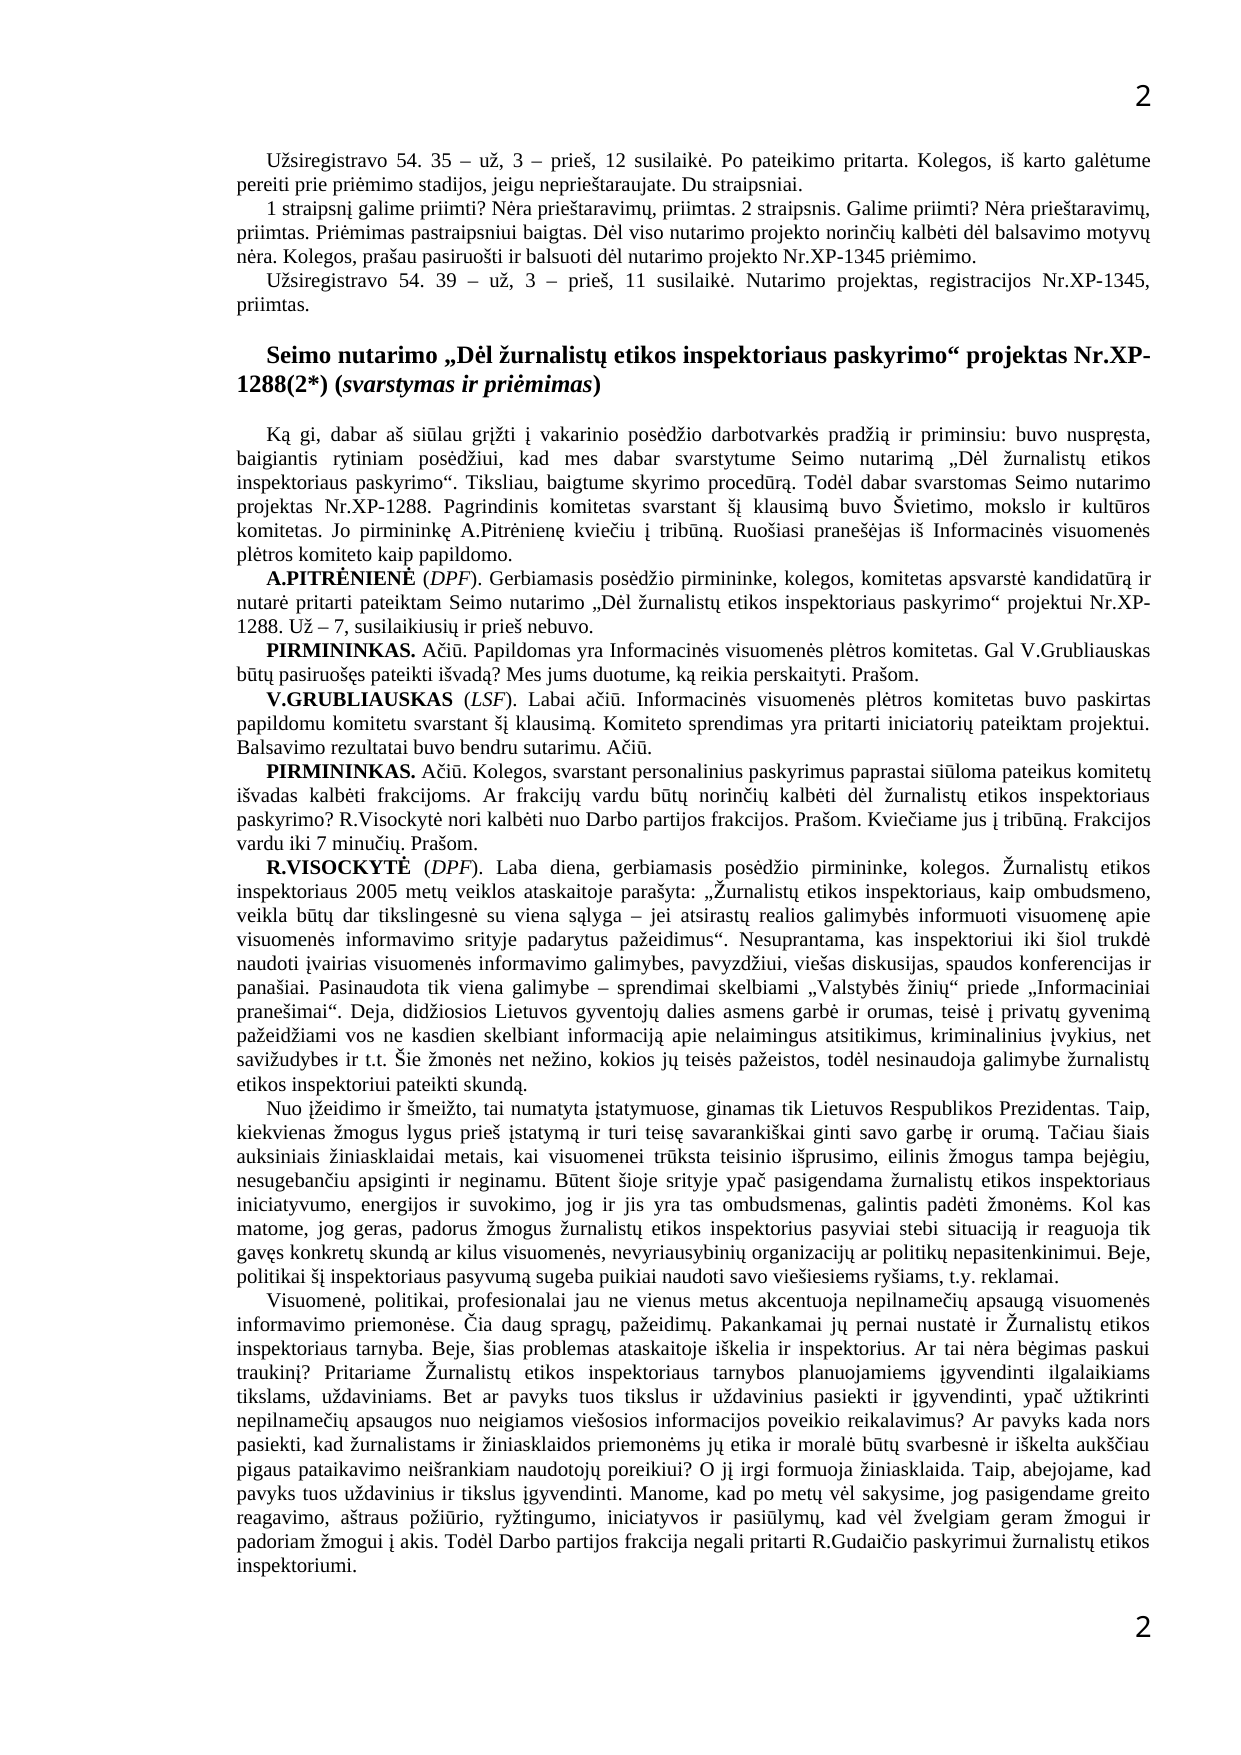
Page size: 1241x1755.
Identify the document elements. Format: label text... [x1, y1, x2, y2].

text Ką gi, dabar aš siūlau grįžti į vakarinio posėdžio darbotvarkės pradžią ir priminsiu: buvo nuspręsta, baigiantis rytiniam posėdžiui, kad mes dabar svarstytume Seimo nutarimą „Dėl žurnalistų etikos inspektoriaus paskyrimo“. Tiksliau, baigtume skyrimo procedūrą. Todėl dabar svarstomas Seimo nutarimo projektas Nr.XP-1288. Pagrindinis komitetas svarstant šį klausimą buvo Švietimo, mokslo ir kultūros komitetas. Jo pirmininkę A.Pitrėnienę kviečiu į tribūną. Ruošiasi pranešėjas iš Informacinės visuomenės plėtros komiteto kaip papildomo. [236, 422, 1152, 566]
text Užsiregistravo 54. 39 – už, 3 – prieš, 11 susilaikė. Nutarimo projektas, registracijos Nr.XP-1345, priimtas. [236, 268, 1152, 316]
text Nuo įžeidimo ir šmeižto, tai numatyta įstatymuose, ginamas tik Lietuvos Respublikos Prezidentas. Taip, kiekvienas žmogus lygus prieš įstatymą ir turi teisę savarankiškai ginti savo garbę ir orumą. Tačiau šiais auksiniais žiniasklaidai metais, kai visuomenei trūksta teisinio išprusimo, eilinis žmogus tampa bejėgiu, nesugebančiu apsiginti ir neginamu. Būtent šioje srityje ypač pasigendama žurnalistų etikos inspektoriaus iniciatyvumo, energijos ir suvokimo, jog ir jis yra tas ombudsmenas, galintis padėti žmonėms. Kol kas matome, jog geras, padorus žmogus žurnalistų etikos inspektorius pasyviai stebi situaciją ir reaguoja tik gavęs konkretų skundą ar kilus visuomenės, nevyriausybinių organizacijų ar politikų nepasitenkinimui. Beje, politikai šį inspektoriaus pasyvumą sugeba puikiai naudoti savo viešiesiems ryšiams, t.y. reklamai. [236, 1096, 1152, 1288]
text 1 straipsnį galime priimti? Nėra prieštaravimų, priimtas. 2 straipsnis. Galime priimti? Nėra prieštaravimų, priimtas. Priėmimas pastraipsniui baigtas. Dėl viso nutarimo projekto norinčių kalbėti dėl balsavimo motyvų nėra. Kolegos, prašau pasiruošti ir balsuoti dėl nutarimo projekto Nr.XP-1345 priėmimo. [236, 196, 1152, 268]
text Seimo nutarimo „Dėl žurnalistų etikos inspektoriaus paskyrimo“ projektas Nr.XP-1288(2*) (svarstymas ir priėmimas) [236, 340, 1152, 398]
text R.VISOCKYTĖ (DPF). Laba diena, gerbiamasis posėdžio pirmininke, kolegos. Žurnalistų etikos inspektoriaus 2005 metų veiklos ataskaitoje parašyta: „Žurnalistų etikos inspektoriaus, kaip ombudsmeno, veikla būtų dar tikslingesnė su viena sąlyga – jei atsirastų realios galimybės informuoti visuomenę apie visuomenės informavimo srityje padarytus pažeidimus“. Nesuprantama, kas inspektoriui iki šiol trukdė naudoti įvairias visuomenės informavimo galimybes, pavyzdžiui, viešas diskusijas, spaudos konferencijas ir panašiai. Pasinaudota tik viena galimybe – sprendimai skelbiami „Valstybės žinių“ priede „Informaciniai pranešimai“. Deja, didžiosios Lietuvos gyventojų dalies asmens garbė ir orumas, teisė į privatų gyvenimą pažeidžiami vos ne kasdien skelbiant informaciją apie nelaimingus atsitikimus, kriminalinius įvykius, net savižudybes ir t.t. Šie žmonės net nežino, kokios jų teisės pažeistos, todėl nesinaudoja galimybe žurnalistų etikos inspektoriui pateikti skundą. [236, 855, 1152, 1096]
text PIRMININKAS. Ačiū. Papildomas yra Informacinės visuomenės plėtros komitetas. Gal V.Grubliauskas būtų pasiruošęs pateikti išvadą? Mes jums duotume, ką reikia perskaityti. Prašom. [236, 638, 1152, 686]
text Užsiregistravo 54. 35 – už, 3 – prieš, 12 susilaikė. Po pateikimo pritarta. Kolegos, iš karto galėtume pereiti prie priėmimo stadijos, jeigu neprieštaraujate. Du straipsniai. [236, 148, 1152, 196]
text PIRMININKAS. Ačiū. Kolegos, svarstant personalinius paskyrimus paprastai siūloma pateikus komitetų išvadas kalbėti frakcijoms. Ar frakcijų vardu būtų norinčių kalbėti dėl žurnalistų etikos inspektoriaus paskyrimo? R.Visockytė nori kalbėti nuo Darbo partijos frakcijos. Prašom. Kviečiame jus į tribūną. Frakcijos vardu iki 7 minučių. Prašom. [236, 759, 1152, 855]
text V.GRUBLIAUSKAS (LSF). Labai ačiū. Informacinės visuomenės plėtros komitetas buvo paskirtas papildomu komitetu svarstant šį klausimą. Komiteto sprendimas yra pritarti iniciatorių pateiktam projektui. Balsavimo rezultatai buvo bendru sutarimu. Ačiū. [236, 686, 1152, 759]
text Visuomenė, politikai, profesionalai jau ne vienus metus akcentuoja nepilnamečių apsaugą visuomenės informavimo priemonėse. Čia daug spragų, pažeidimų. Pakankamai jų pernai nustatė ir Žurnalistų etikos inspektoriaus tarnyba. Beje, šias problemas ataskaitoje iškelia ir inspektorius. Ar tai nėra bėgimas paskui traukinį? Pritariame Žurnalistų etikos inspektoriaus tarnybos planuojamiems įgyvendinti ilgalaikiams tikslams, uždaviniams. Bet ar pavyks tuos tikslus ir uždavinius pasiekti ir įgyvendinti, ypač užtikrinti nepilnamečių apsaugos nuo neigiamos viešosios informacijos poveikio reikalavimus? Ar pavyks kada nors pasiekti, kad žurnalistams ir žiniasklaidos priemonėms jų etika ir moralė būtų svarbesnė ir iškelta aukščiau pigaus pataikavimo neišrankiam naudotojų poreikiui? O jį irgi formuoja žiniasklaida. Taip, abejojame, kad pavyks tuos uždavinius ir tikslus įgyvendinti. Manome, kad po metų vėl sakysime, jog pasigendame greito reagavimo, aštraus požiūrio, ryžtingumo, iniciatyvos ir pasiūlymų, kad vėl žvelgiam geram žmogui ir padoriam žmogui į akis. Todėl Darbo partijos frakcija negali pritarti R.Gudaičio paskyrimui žurnalistų etikos inspektoriumi. [236, 1288, 1152, 1577]
text A.PITRĖNIENĖ (DPF). Gerbiamasis posėdžio pirmininke, kolegos, komitetas apsvarstė kandidatūrą ir nutarė pritarti pateiktam Seimo nutarimo „Dėl žurnalistų etikos inspektoriaus paskyrimo“ projektui Nr.XP-1288. Už – 7, susilaikiusių ir prieš nebuvo. [236, 566, 1152, 638]
